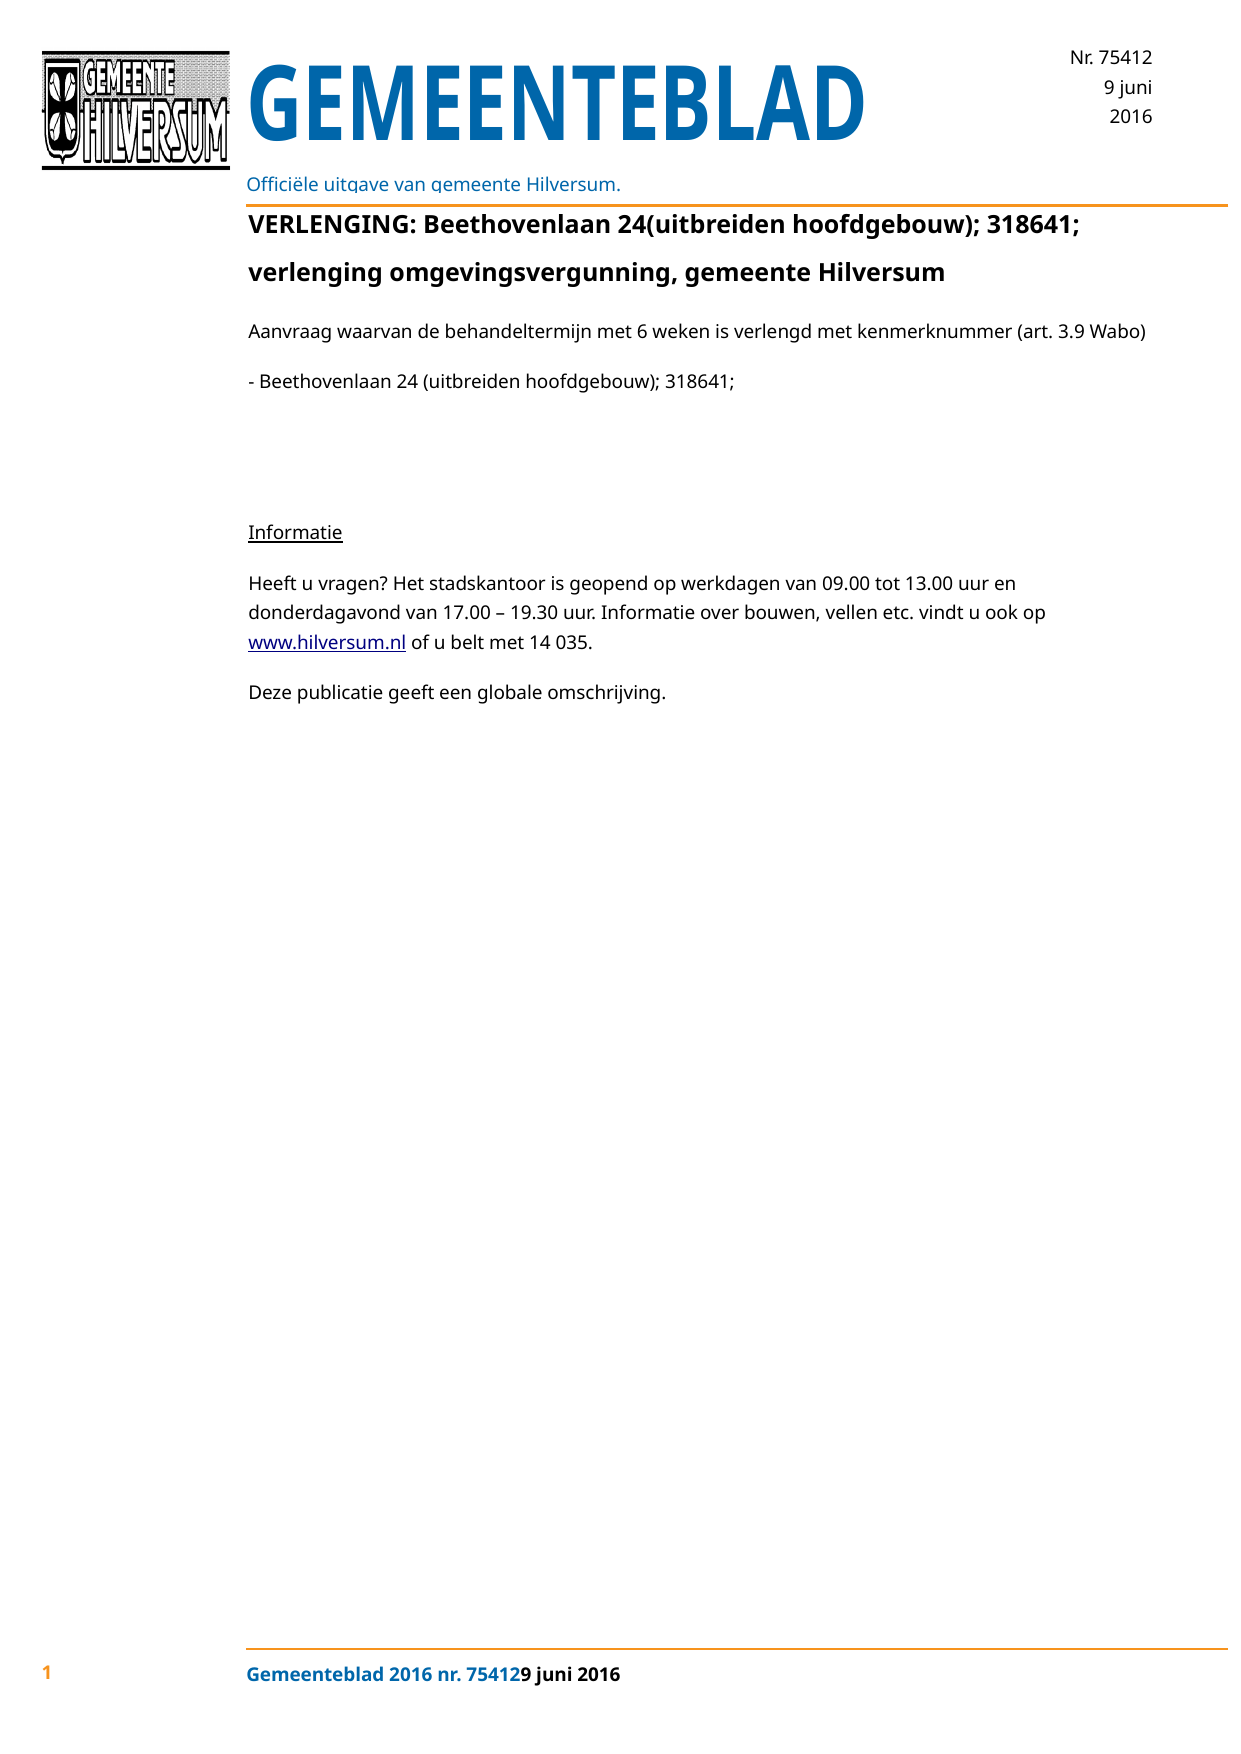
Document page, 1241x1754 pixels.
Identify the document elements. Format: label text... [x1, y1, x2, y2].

text Aanvraag waarvan de behandeltermijn met 6 weken is verlengd met kenmerknummer (art. 3.9 Wabo) [248, 318, 1152, 344]
text VERLENGING: Beethovenlaan 24(uitbreiden hoofdgebouw); 318641; verlenging omgevingsvergunning, gemeente Hilversum [248, 207, 1152, 288]
text Informatie [248, 519, 1152, 545]
text Deze publicatie geeft een globale omschrijving. [248, 679, 1152, 705]
text Heeft u vragen? Het stadskantoor is geopend op werkdagen van 09.00 tot 13.00 uur en donderdagavond van 17.00 – 19.30 uur. Informatie over bouwen, vellen etc. vindt u ook op www.hilversum.nl of u belt met 14 035. [248, 570, 1152, 655]
text - Beethovenlaan 24 (uitbreiden hoofdgebouw); 318641; [248, 368, 1152, 394]
picture [41, 47, 231, 172]
